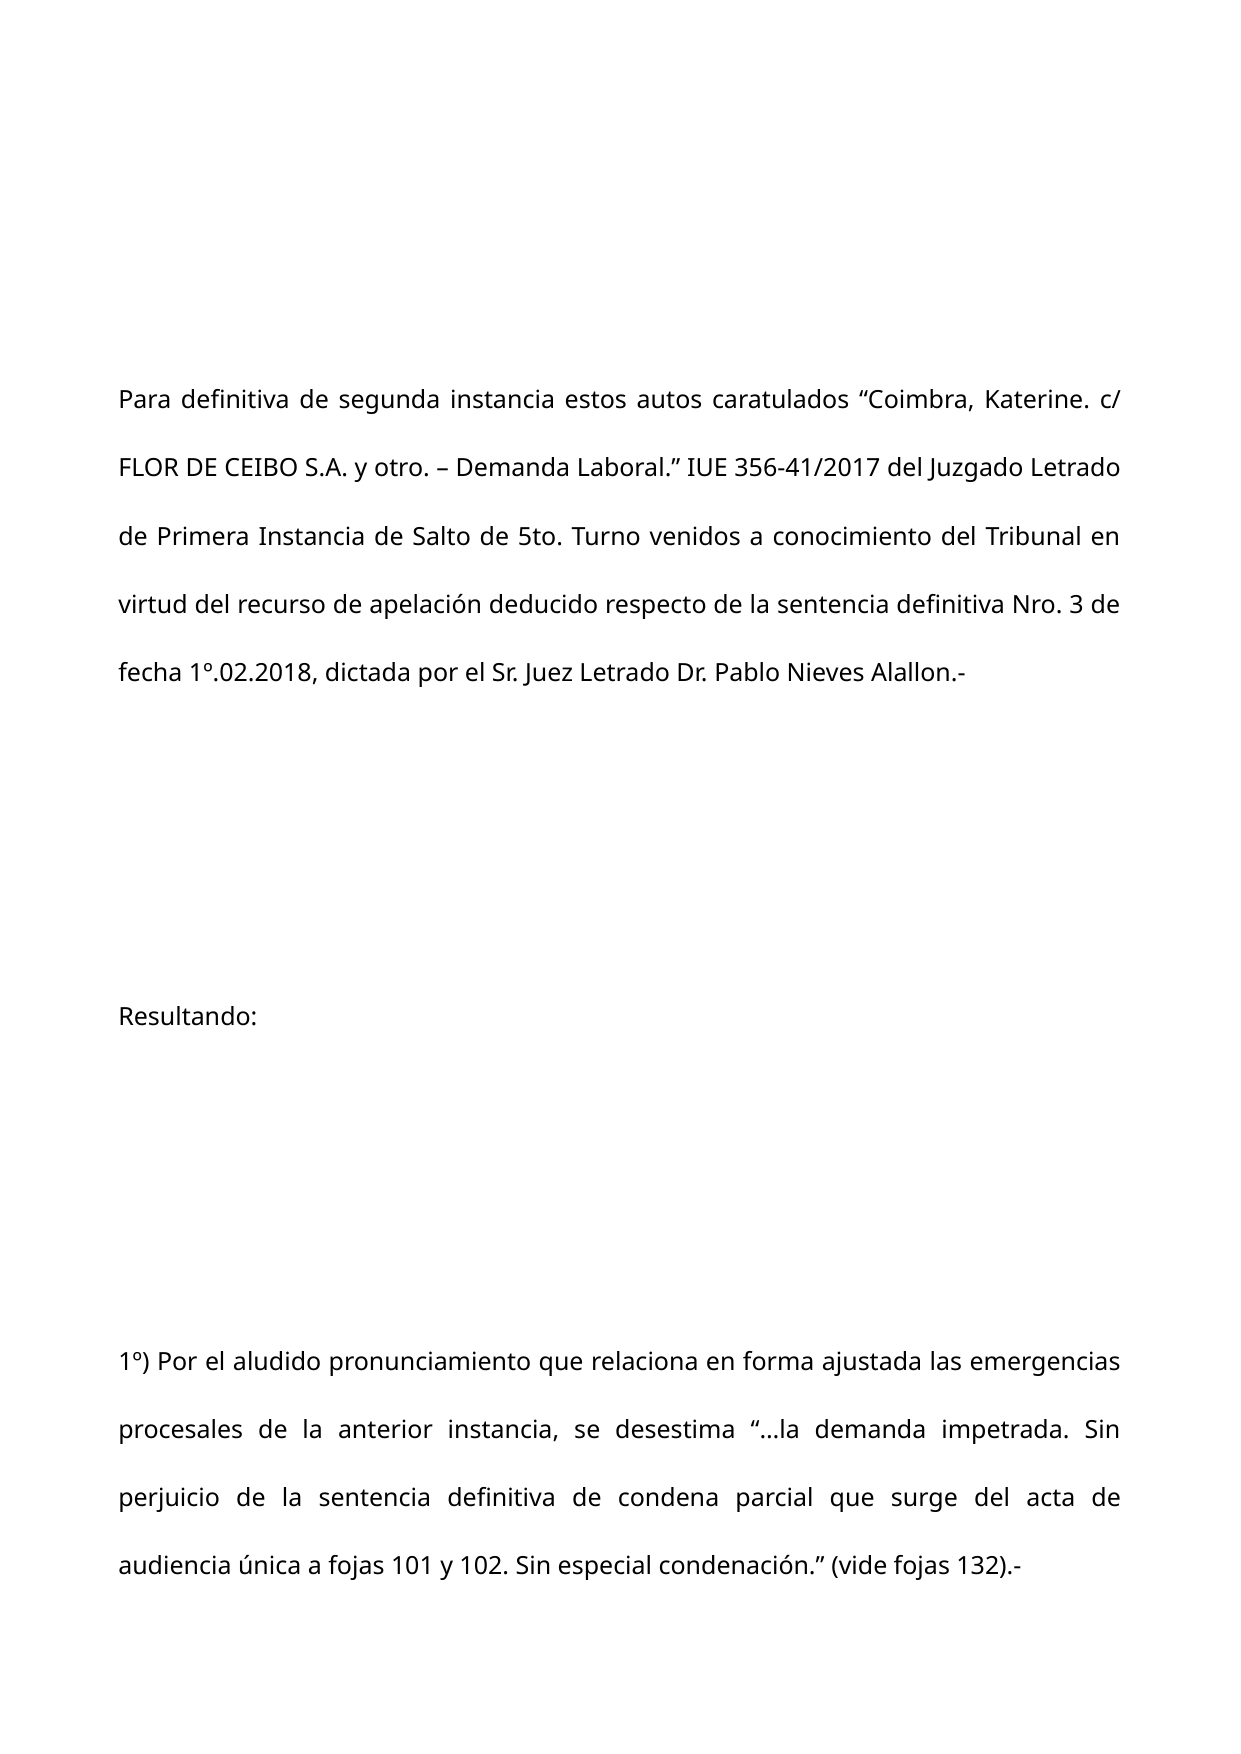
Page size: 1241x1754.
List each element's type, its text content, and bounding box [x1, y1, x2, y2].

text Para definitiva de segunda instancia estos autos caratulados “Coimbra, Katerine. c/ FLOR DE CEIBO S.A. y otro. – Demanda Laboral.” IUE 356-41/2017 del Juzgado Letrado de Primera Instancia de Salto de 5to. Turno venidos a conocimiento del Tribunal en virtud del recurso de apelación deducido respecto de la sentencia definitiva Nro. 3 de fecha 1º.02.2018, dictada por el Sr. Juez Letrado Dr. Pablo Nieves Alallon.- [118, 382, 1122, 688]
text 1º) Por el aludido pronunciamiento que relaciona en forma ajustada las emergencias procesales de la anterior instancia, se desestima “…la demanda impetrada. Sin perjuicio de la sentencia definitiva de condena parcial que surge del acta de audiencia única a fojas 101 y 102. Sin especial condenación.” (vide fojas 132).- [118, 1343, 1122, 1582]
text Resultando: [118, 999, 1122, 1033]
